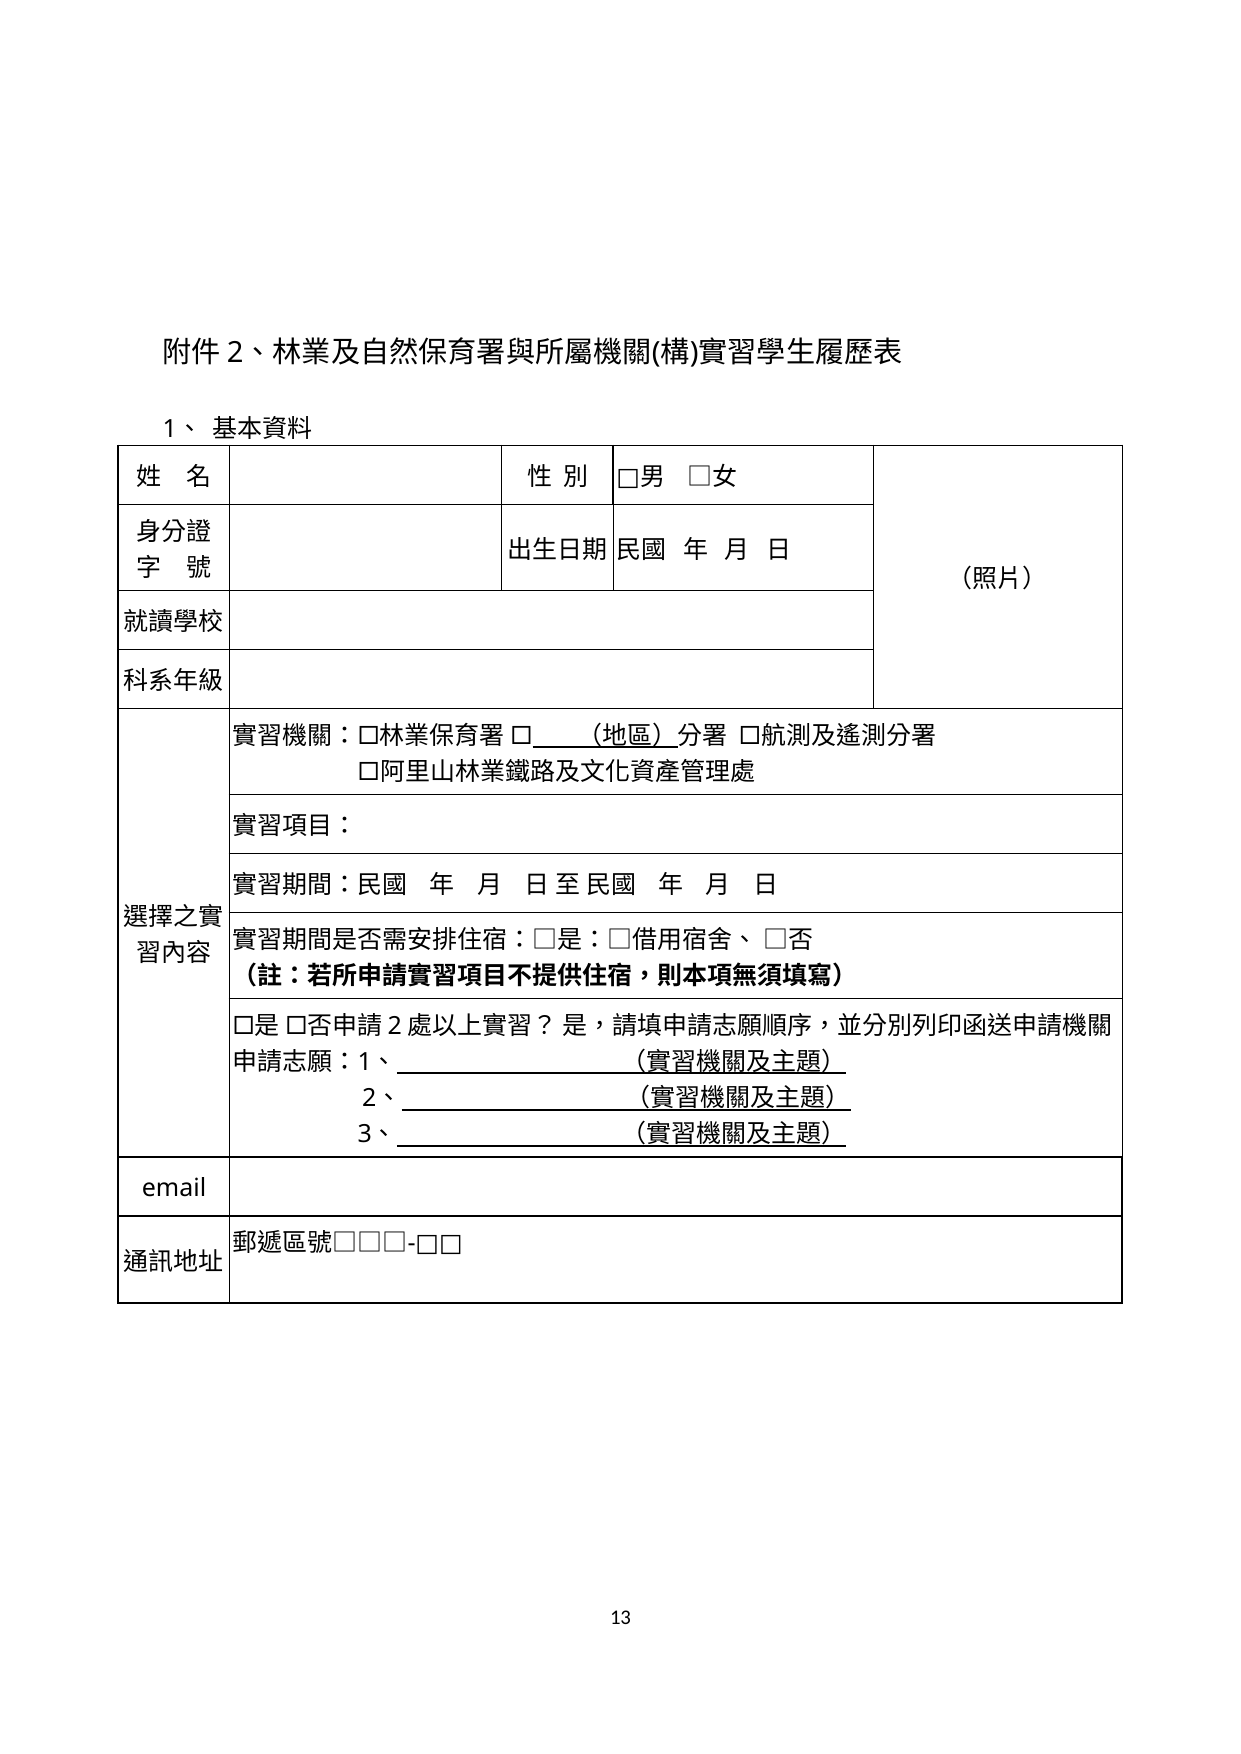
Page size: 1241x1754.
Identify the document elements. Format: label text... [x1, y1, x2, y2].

list 基本資料 [162, 408, 1078, 444]
table_cell 實習項目： [230, 795, 1122, 853]
table_cell 實習機關：林業保育署  （地區）分署 航測及遙測分署 阿里山林業鐵路及文化資產管理處 [230, 709, 1122, 793]
text 附件2、林業及自然保育署與所屬機關(構)實習學生履歷表 [162, 308, 1078, 371]
table_header （照片） [874, 446, 1122, 708]
table_cell 身分證 字 號 [119, 505, 229, 589]
table_cell [230, 1158, 1121, 1215]
table_cell 科系年級 [119, 650, 229, 708]
table_header 姓 名 [119, 446, 229, 503]
table_cell [230, 650, 873, 708]
table_cell 選擇之實習內容 [119, 709, 229, 1156]
table_cell 郵遞區號□□□-□□ [230, 1217, 1121, 1302]
table_cell 是 否申請2處以上實習？ 是，請填申請志願順序，並分別列印函送申請機關 申請志願：1、 （實習機關及主題） 2、 （實習機關及主題） 3、 （實習機關及主題） [230, 999, 1122, 1156]
table_header 性 別 [502, 446, 612, 503]
table_cell 實習期間是否需安排住宿：□是：□借用宿舍、 □否 （註：若所申請實習項目不提供住宿，則本項無須填寫） [230, 913, 1122, 998]
table_cell email [119, 1158, 229, 1215]
table_cell 通訊地址 [119, 1217, 229, 1302]
table_cell [230, 505, 501, 589]
table_cell 就讀學校 [119, 591, 229, 648]
table_header □男 □女 [614, 446, 873, 503]
table_cell [230, 591, 873, 648]
table_header [230, 446, 501, 503]
table_cell 實習期間：民國 年 月 日 至 民國 年 月 日 [230, 854, 1122, 912]
table_cell 出生日期 [502, 505, 613, 589]
table_cell 民國 年 月 日 [614, 505, 873, 589]
